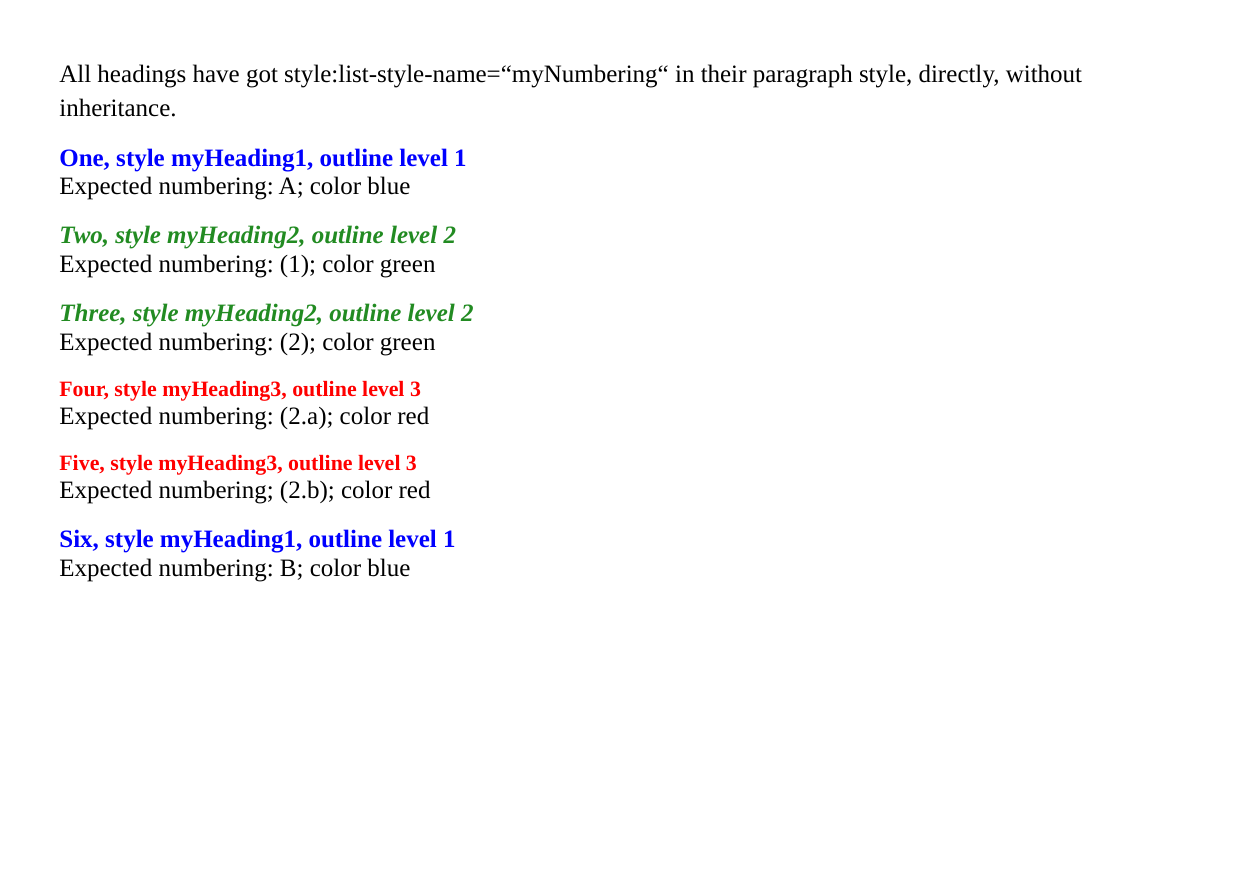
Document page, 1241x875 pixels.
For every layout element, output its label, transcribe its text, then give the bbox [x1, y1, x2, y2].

text Expected numbering: B; color blue [59, 553, 1181, 582]
text Expected numbering: A; color blue [59, 171, 1181, 200]
subtitle |(1)|Two, style myHeading2, outline level 2 [59, 220, 1181, 249]
text Expected numbering; (2.b); color red [59, 476, 1181, 504]
text Expected numbering: (2.a); color red [59, 401, 1181, 430]
text All headings have got style:list-style-name=“myNumbering“ in their paragraph style, directly, without inheritance. [59, 59, 1181, 122]
subtitle |(2.a)|Four, style myHeading3, outline level 3 [59, 376, 1181, 401]
subtitle |B|Six, style myHeading1, outline level 1 [59, 524, 1181, 553]
text Expected numbering: (2); color green [59, 327, 1181, 356]
subtitle |(2.b)|Five, style myHeading3, outline level 3 [59, 450, 1181, 476]
subtitle |A|One, style myHeading1, outline level 1 [59, 143, 1181, 171]
subtitle |(2)|Three, style myHeading2, outline level 2 [59, 298, 1181, 327]
text Expected numbering: (1); color green [59, 249, 1181, 278]
